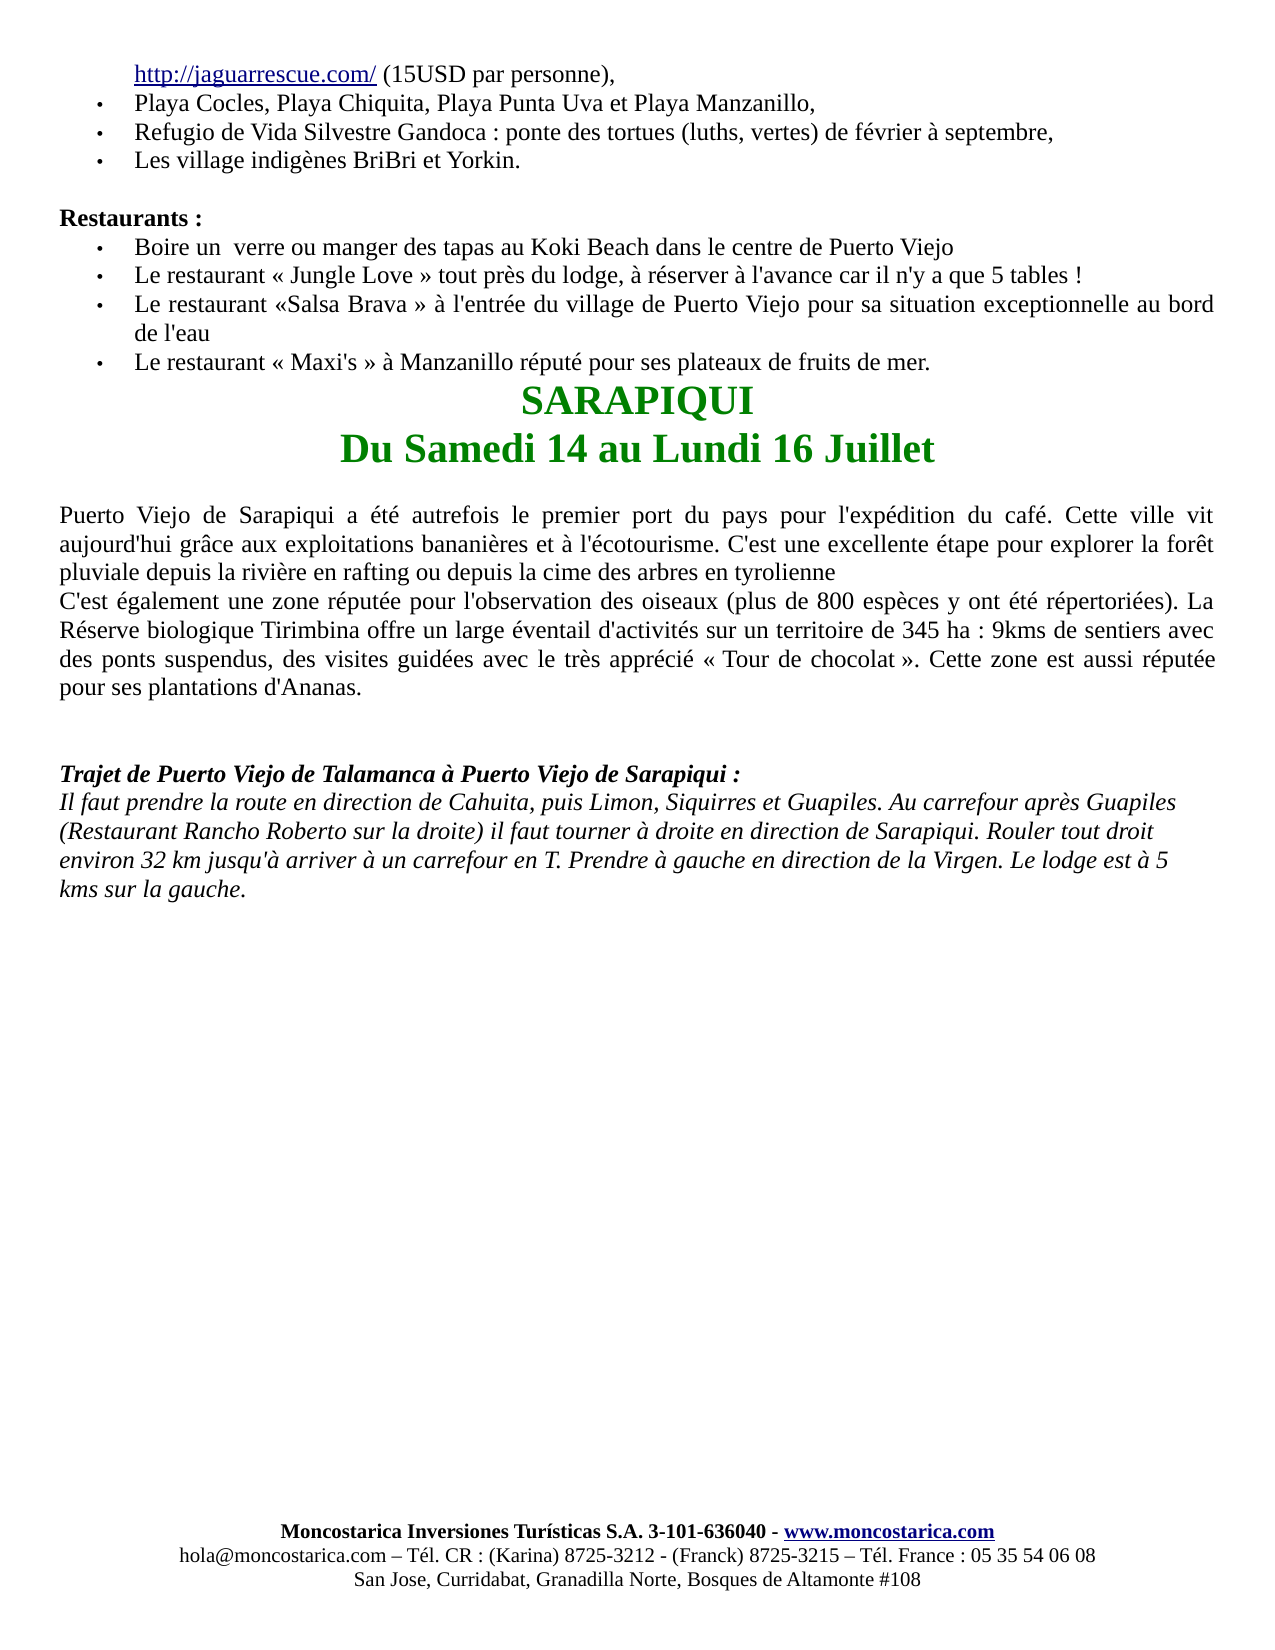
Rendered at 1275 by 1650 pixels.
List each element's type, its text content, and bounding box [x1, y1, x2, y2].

text SARAPIQUI [59, 375, 1216, 423]
list Les village indigènes BriBri et Yorkin. [97, 145, 1216, 174]
text C'est également une zone réputée pour l'observation des oiseaux (plus de 800 espèces y ont été répertoriées). La Réserve biologique Tirimbina offre un large éventail d'activités sur un territoire de 345 ha : 9kms de sentiers avec des ponts suspendus, des visites guidées avec le très apprécié « Tour de chocolat ». Cette zone est aussi réputée pour ses plantations d'Ananas. [59, 586, 1216, 701]
list Refugio de Vida Silvestre Gandoca : ponte des tortues (luths, vertes) de février à septembre, [97, 117, 1216, 145]
list Boire un verre ou manger des tapas au Koki Beach dans le centre de Puerto Viejo [97, 232, 1216, 260]
text Du Samedi 14 au Lundi 16 Juillet [59, 423, 1216, 471]
list Playa Cocles, Playa Chiquita, Playa Punta Uva et Playa Manzanillo, [97, 88, 1216, 117]
list Le restaurant « Maxi's » à Manzanillo réputé pour ses plateaux de fruits de mer. [97, 347, 1216, 375]
text Restaurants : [59, 203, 1216, 232]
text Puerto Viejo de Sarapiqui a été autrefois le premier port du pays pour l'expédition du café. Cette ville vit aujourd'hui grâce aux exploitations bananières et à l'écotourisme. C'est une excellente étape pour explorer la forêt pluviale depuis la rivière en rafting ou depuis la cime des arbres en tyrolienne [59, 500, 1216, 586]
text Trajet de Puerto Viejo de Talamanca à Puerto Viejo de Sarapiqui : [59, 759, 1216, 787]
list Le restaurant «Salsa Brava » à l'entrée du village de Puerto Viejo pour sa situation exceptionnelle au bord de l'eau [97, 289, 1216, 347]
list Le restaurant « Jungle Love » tout près du lodge, à réserver à l'avance car il n'y a que 5 tables ! [97, 260, 1216, 289]
list http://jaguarrescue.com/ (15USD par personne), [97, 59, 1216, 88]
text Il faut prendre la route en direction de Cahuita, puis Limon, Siquirres et Guapiles. Au carrefour après Guapiles (Restaurant Rancho Roberto sur la droite) il faut tourner à droite en direction de Sarapiqui. Rouler tout droit environ 32 km jusqu'à arriver à un carrefour en T. Prendre à gauche en direction de la Virgen. Le lodge est à 5 kms sur la gauche. [59, 787, 1216, 902]
